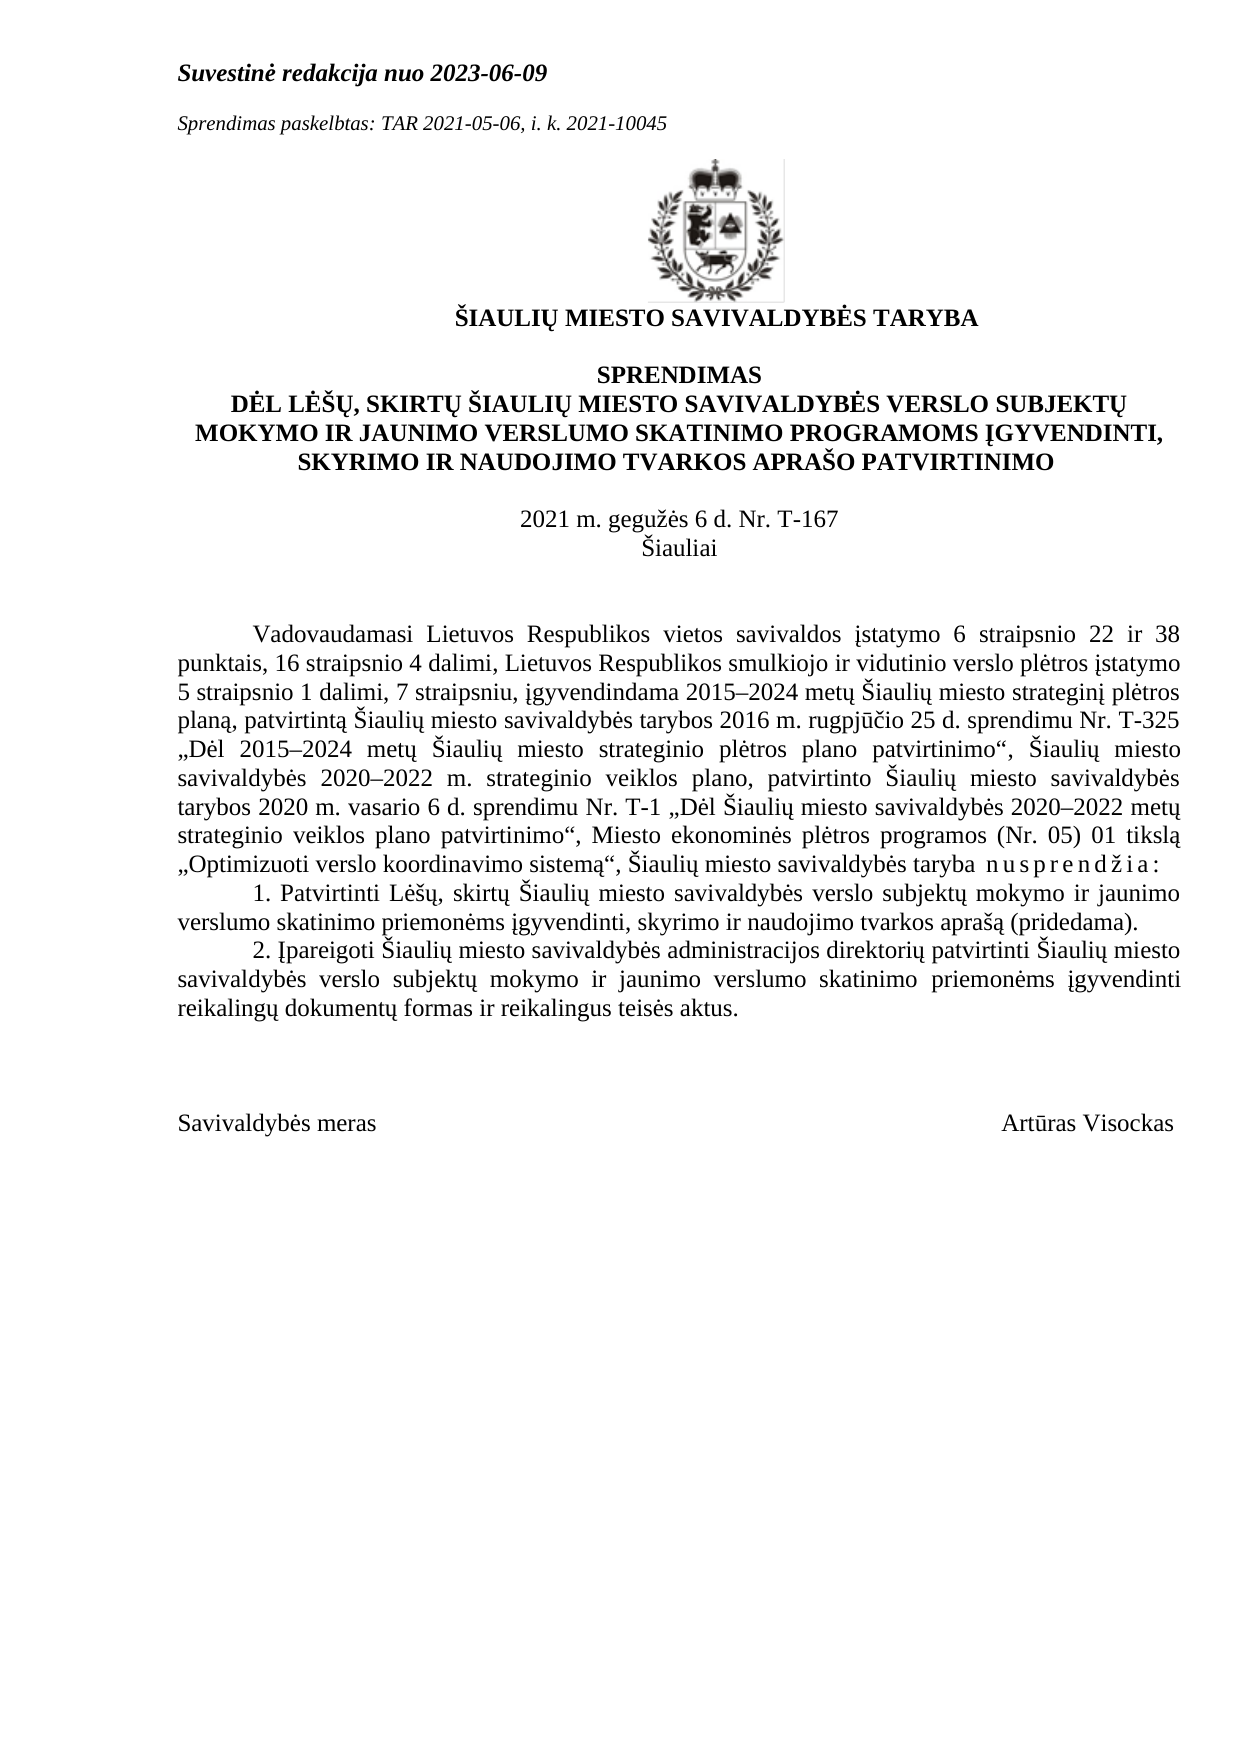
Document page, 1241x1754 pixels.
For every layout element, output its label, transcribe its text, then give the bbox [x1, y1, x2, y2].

text Sprendimas paskelbtas: TAR 2021-05-06, i. k. 2021-10045 [177, 111, 1181, 135]
text 1. Patvirtinti Lėšų, skirtų Šiaulių miesto savivaldybės verslo subjektų mokymo ir jaunimo verslumo skatinimo priemonėms įgyvendinti, skyrimo ir naudojimo tvarkos aprašą (pridedama). [177, 878, 1181, 936]
text Savivaldybės meras Artūras Visockas [177, 1108, 1181, 1137]
text DĖL LĖŠŲ, SKIRTŲ ŠIAULIŲ MIESTO SAVIVALDYBĖS VERSLO SUBJEKTŲ MOKYMO IR JAUNIMO VERSLUMO SKATINIMO PROGRAMOMS ĮGYVENDINTI, SKYRIMO IR NAUDOJIMO TVARKOS APRAŠO PATVIRTINIMO [177, 389, 1181, 476]
text SPRENDIMAS [177, 361, 1181, 389]
text 2. Įpareigoti Šiaulių miesto savivaldybės administracijos direktorių patvirtinti Šiaulių miesto savivaldybės verslo subjektų mokymo ir jaunimo verslumo skatinimo priemonėms įgyvendinti reikalingų dokumentų formas ir reikalingus teisės aktus. [177, 936, 1181, 1022]
text Suvestinė redakcija nuo 2023-06-09 [177, 58, 1181, 87]
text 2021 m. gegužės 6 d. Nr. T-167 [177, 504, 1181, 533]
subtitle ŠIAULIŲ MIESTO SAVIVALDYBĖS TARYBA [177, 303, 1181, 332]
text Šiauliai [177, 533, 1181, 562]
text Vadovaudamasi Lietuvos Respublikos vietos savivaldos įstatymo 6 straipsnio 22 ir 38 punktais, 16 straipsnio 4 dalimi, Lietuvos Respublikos smulkiojo ir vidutinio verslo plėtros įstatymo 5 straipsnio 1 dalimi, 7 straipsniu, įgyvendindama 2015–2024 metų Šiaulių miesto strateginį plėtros planą, patvirtintą Šiaulių miesto savivaldybės tarybos 2016 m. rugpjūčio 25 d. sprendimu Nr. T-325 „Dėl 2015–2024 metų Šiaulių miesto strateginio plėtros plano patvirtinimo“, Šiaulių miesto savivaldybės 2020–2022 m. strateginio veiklos plano, patvirtinto Šiaulių miesto savivaldybės tarybos 2020 m. vasario 6 d. sprendimu Nr. T-1 „Dėl Šiaulių miesto savivaldybės 2020–2022 metų strateginio veiklos plano patvirtinimo“, Miesto ekonominės plėtros programos (Nr. 05) 01 tikslą „Optimizuoti verslo koordinavimo sistemą“, Šiaulių miesto savivaldybės taryba nusprendžia: [177, 619, 1181, 878]
